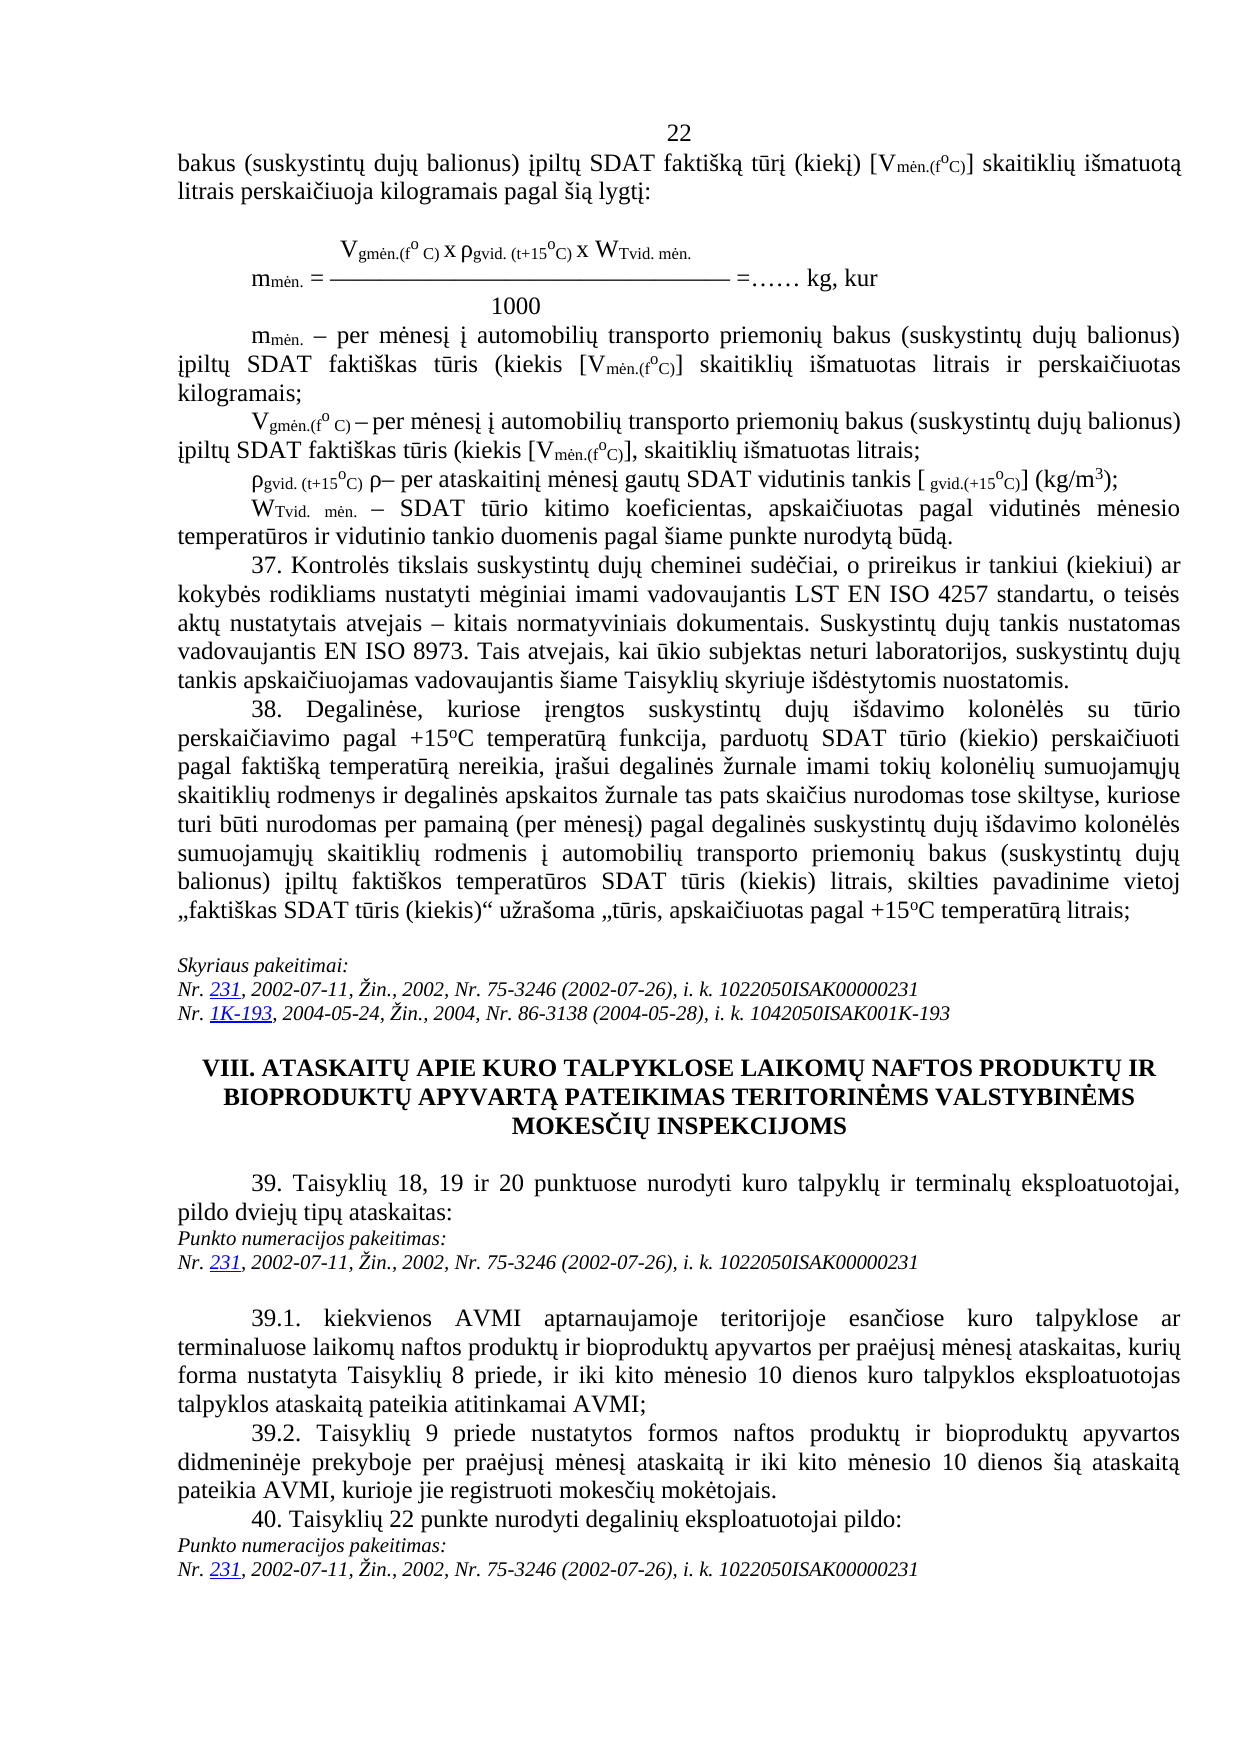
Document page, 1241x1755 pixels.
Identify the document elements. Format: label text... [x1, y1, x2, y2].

text 39.2. Taisyklių 9 priede nustatytos formos naftos produktų ir bioproduktų apyvartos didmeninėje prekyboje per praėjusį mėnesį ataskaitą ir iki kito mėnesio 10 dienos šią ataskaitą pateikia AVMI, kurioje jie registruoti mokesčių mokėtojais. [177, 1418, 1181, 1504]
text Punkto numeracijos pakeitimas: [177, 1533, 1181, 1557]
text Nr. 231, 2002-07-11, Žin., 2002, Nr. 75-3246 (2002-07-26), i. k. 1022050ISAK00000231 [177, 977, 1181, 1001]
text 39.1. kiekvienos AVMI aptarnaujamoje teritorijoje esančiose kuro talpyklose ar terminaluose laikomų naftos produktų ir bioproduktų apyvartos per praėjusį mėnesį ataskaitas, kurių forma nustatyta Taisyklių 8 priede, ir iki kito mėnesio 10 dienos kuro talpyklos eksploatuotojas talpyklos ataskaitą pateikia atitinkamai AVMI; [177, 1303, 1181, 1418]
text 40. Taisyklių 22 punkte nurodyti degalinių eksploatuotojai pildo: [177, 1504, 1181, 1533]
text 37. Kontrolės tikslais suskystintų dujų cheminei sudėčiai, o prireikus ir tankiui (kiekiui) ar kokybės rodikliams nustatyti mėginiai imami vadovaujantis LST EN ISO 4257 standartu, o teisės aktų nustatytais atvejais – kitais normatyviniais dokumentais. Suskystintų dujų tankis nustatomas vadovaujantis EN ISO 8973. Tais atvejais, kai ūkio subjektas neturi laboratorijos, suskystintų dujų tankis apskaičiuojamas vadovaujantis šiame Taisyklių skyriuje išdėstytomis nuostatomis. [177, 550, 1181, 694]
text mmėn. = ––––––––––——————————— =…… kg, kur [177, 263, 1181, 291]
text Vgmėn.(fo C) – per mėnesį į automobilių transporto priemonių bakus (suskystintų dujų balionus) įpiltų SDAT faktiškas tūris (kiekis [Vmėn.(foC)], skaitiklių išmatuotas litrais; [177, 406, 1181, 464]
text Vgmėn.(fo C) x ρgvid. (t+15oC) x WTvid. mėn. [177, 234, 1181, 263]
text Nr. 1K-193, 2004-05-24, Žin., 2004, Nr. 86-3138 (2004-05-28), i. k. 1042050ISAK001K-193 [177, 1001, 1181, 1025]
text VIII. ATASKAITŲ APIE KURO TALPYKLOSE LAIKOMŲ NAFTOS PRODUKTŲ IR BIOPRODUKTŲ APYVARTĄ PATEIKIMAS TERITORINĖMS VALSTYBINĖMS MOKESČIŲ INSPEKCIJOMS [177, 1053, 1181, 1140]
text mmėn. – per mėnesį į automobilių transporto priemonių bakus (suskystintų dujų balionus) įpiltų SDAT faktiškas tūris (kiekis [Vmėn.(foC)] skaitiklių išmatuotas litrais ir perskaičiuotas kilogramais; [177, 320, 1181, 406]
text Nr. 231, 2002-07-11, Žin., 2002, Nr. 75-3246 (2002-07-26), i. k. 1022050ISAK00000231 [177, 1557, 1181, 1581]
text Nr. 231, 2002-07-11, Žin., 2002, Nr. 75-3246 (2002-07-26), i. k. 1022050ISAK00000231 [177, 1250, 1181, 1274]
text 1000 [177, 291, 1181, 320]
text 38. Degalinėse, kuriose įrengtos suskystintų dujų išdavimo kolonėlės su tūrio perskaičiavimo pagal +15oC temperatūrą funkcija, parduotų SDAT tūrio (kiekio) perskaičiuoti pagal faktišką temperatūrą nereikia, įrašui degalinės žurnale imami tokių kolonėlių sumuojamųjų skaitiklių rodmenys ir degalinės apskaitos žurnale tas pats skaičius nurodomas tose skiltyse, kuriose turi būti nurodomas per pamainą (per mėnesį) pagal degalinės suskystintų dujų išdavimo kolonėlės sumuojamųjų skaitiklių rodmenis į automobilių transporto priemonių bakus (suskystintų dujų balionus) įpiltų faktiškos temperatūros SDAT tūris (kiekis) litrais, skilties pavadinime vietoj „faktiškas SDAT tūris (kiekis)“ užrašoma „tūris, apskaičiuotas pagal +15oC temperatūrą litrais; [177, 694, 1181, 924]
text ρgvid. (t+15oC) ρ– per ataskaitinį mėnesį gautų SDAT vidutinis tankis [ gvid.(+15oC)] (kg/m3); [177, 464, 1181, 493]
text 39. Taisyklių 18, 19 ir 20 punktuose nurodyti kuro talpyklų ir terminalų eksploatuotojai, pildo dviejų tipų ataskaitas: [177, 1168, 1181, 1226]
text Skyriaus pakeitimai: [177, 953, 1181, 977]
text Punkto numeracijos pakeitimas: [177, 1226, 1181, 1250]
text WTvid. mėn. – SDAT tūrio kitimo koeficientas, apskaičiuotas pagal vidutinės mėnesio temperatūros ir vidutinio tankio duomenis pagal šiame punkte nurodytą būdą. [177, 493, 1181, 550]
text bakus (suskystintų dujų balionus) įpiltų SDAT faktišką tūrį (kiekį) [Vmėn.(foC)] skaitiklių išmatuotą litrais perskaičiuoja kilogramais pagal šią lygtį: [177, 148, 1181, 205]
